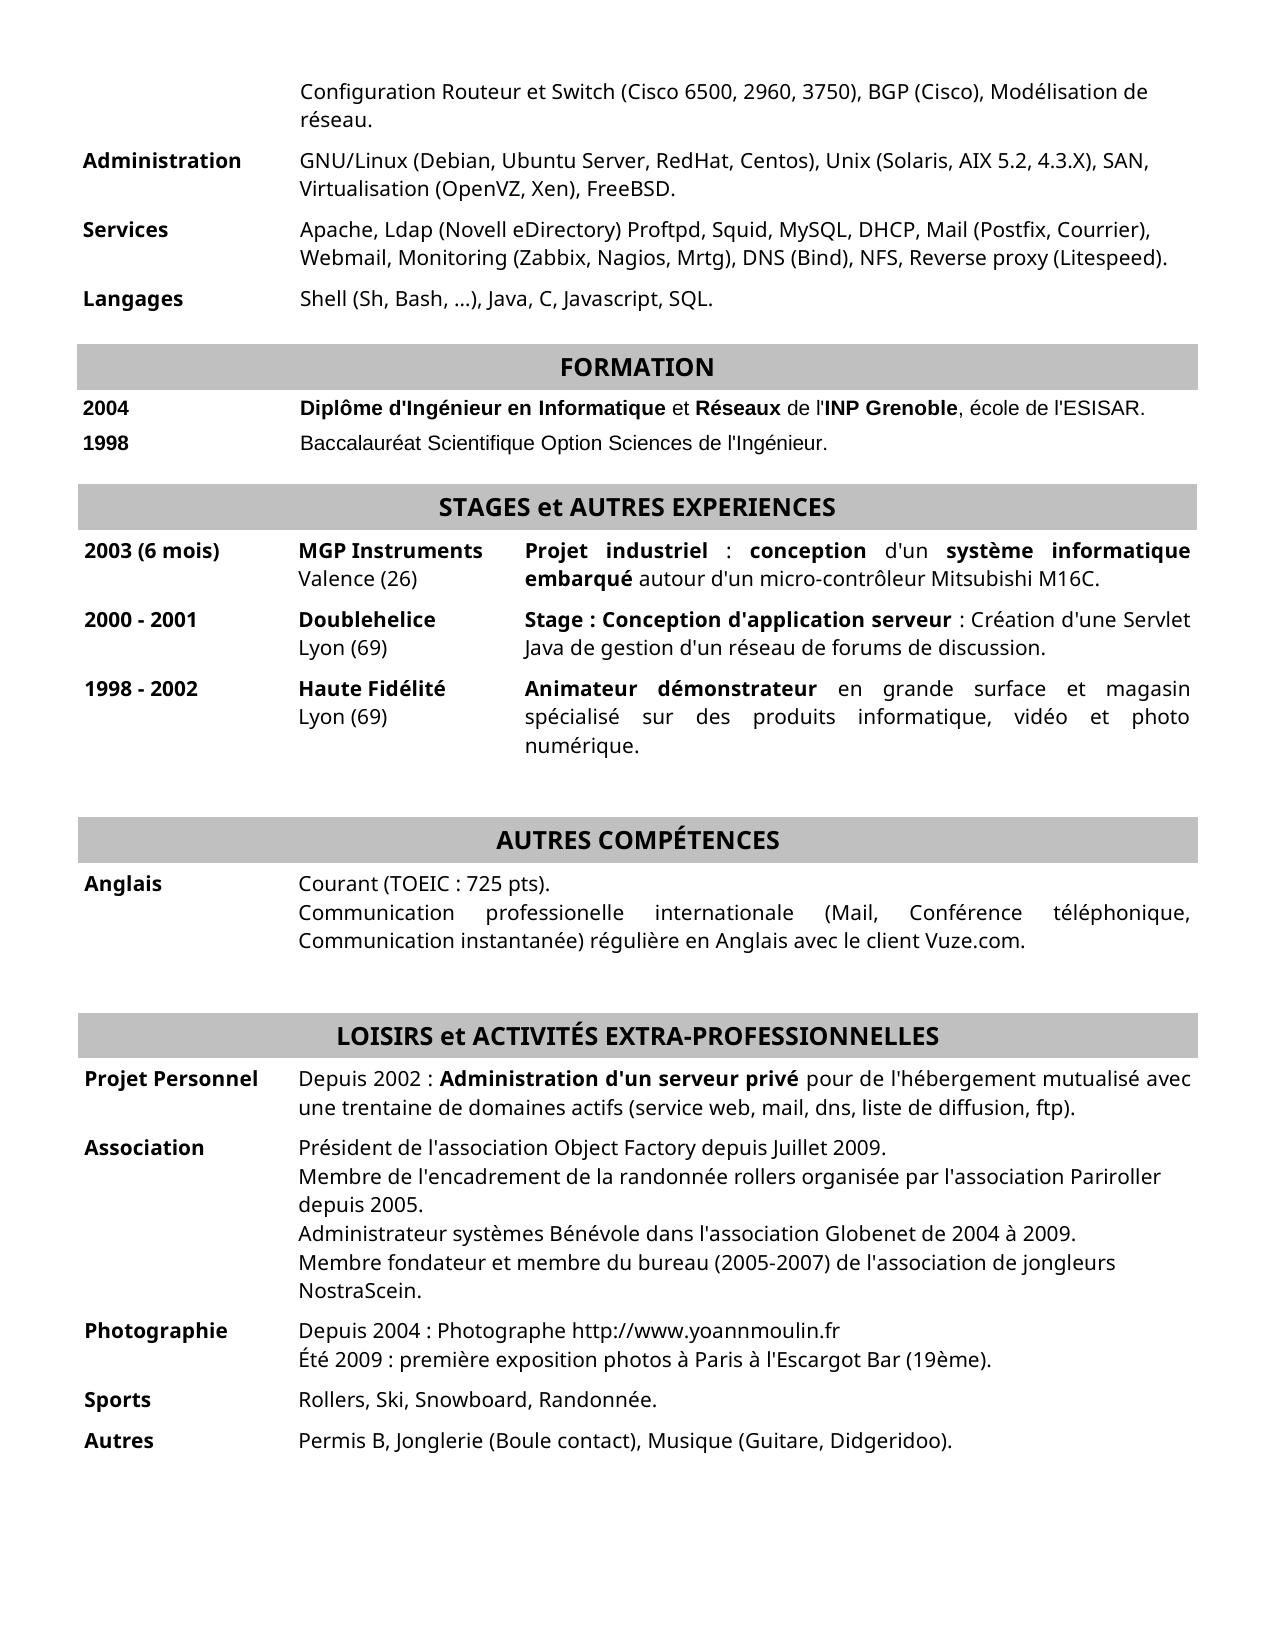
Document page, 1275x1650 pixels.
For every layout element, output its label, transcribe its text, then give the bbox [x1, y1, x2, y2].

table_cell Haute Fidélité Lyon (69) [292, 668, 519, 765]
table_cell Photographie [78, 1311, 292, 1379]
table_cell Langages [77, 278, 294, 318]
table_cell MGP Instruments Valence (26) [292, 530, 519, 599]
table_cell Anglais [78, 863, 292, 961]
table_cell Projet Personnel [78, 1059, 292, 1127]
table_cell Depuis 2004 : Photographe http://www.yoannmoulin.fr Été 2009 : première exposition photos à Paris à l'Escargot Bar (19ème). [292, 1311, 1198, 1379]
table_cell Rollers, Ski, Snowboard, Randonnée. [292, 1380, 1198, 1420]
table_cell [77, 71, 294, 140]
table_cell Président de l'association Object Factory depuis Juillet 2009. Membre de l'encadrement de la randonnée rollers organisée par l'association Pariroller depuis 2005. Administrateur systèmes Bénévole dans l'association Globenet de 2004 à 2009. Membre fondateur et membre du bureau (2005-2007) de l'association de jongleurs NostraScein. [292, 1128, 1198, 1311]
table_header LOISIRS et ACTIVITÉS EXTRA-PROFESSIONNELLES [78, 1013, 1198, 1058]
table_cell Administration [77, 140, 294, 209]
table_cell Configuration Routeur et Switch (Cisco 6500, 2960, 3750), BGP (Cisco), Modélisation de réseau. [294, 71, 1197, 140]
table_cell Doublehelice Lyon (69) [292, 599, 519, 668]
table_cell 2003 (6 mois) [78, 530, 292, 599]
table_cell Courant (TOEIC : 725 pts). Communication professionelle internationale (Mail, Conférence téléphonique, Communication instantanée) régulière en Anglais avec le client Vuze.com. [292, 863, 1198, 961]
table_cell GNU/Linux (Debian, Ubuntu Server, RedHat, Centos), Unix (Solaris, AIX 5.2, 4.3.X), SAN, Virtualisation (OpenVZ, Xen), FreeBSD. [294, 140, 1197, 209]
table_header FORMATION [77, 344, 1198, 390]
table_cell Apache, Ldap (Novell eDirectory) Proftpd, Squid, MySQL, DHCP, Mail (Postfix, Courrier), Webmail, Monitoring (Zabbix, Nagios, Mrtg), DNS (Bind), NFS, Reverse proxy (Litespeed). [294, 209, 1197, 278]
table_cell 2004 [77, 390, 294, 425]
table_cell Depuis 2002 : Administration d'un serveur privé pour de l'hébergement mutualisé avec une trentaine de domaines actifs (service web, mail, dns, liste de diffusion, ftp). [292, 1059, 1198, 1127]
table_header AUTRES COMPÉTENCES [78, 817, 1198, 863]
table_header STAGES et AUTRES EXPERIENCES [78, 484, 1197, 530]
table_cell Diplôme d'Ingénieur en Informatique et Réseaux de l'INP Grenoble, école de l'ESISAR. [294, 390, 1198, 425]
table_cell Animateur démonstrateur en grande surface et magasin spécialisé sur des produits informatique, vidéo et photo numérique. [519, 668, 1197, 765]
table_cell Sports [78, 1380, 292, 1420]
table_cell Association [78, 1128, 292, 1311]
table_cell 2000 - 2001 [78, 599, 292, 668]
table_cell Projet industriel : conception d'un système informatique embarqué autour d'un micro-contrôleur Mitsubishi M16C. [519, 530, 1197, 599]
table_cell 1998 [77, 425, 294, 461]
table_cell Shell (Sh, Bash, …), Java, C, Javascript, SQL. [294, 278, 1197, 318]
table_cell Services [77, 209, 294, 278]
table_cell Stage : Conception d'application serveur : Création d'une Servlet Java de gestion d'un réseau de forums de discussion. [519, 599, 1197, 668]
table_cell Autres [78, 1420, 292, 1460]
table_cell Baccalauréat Scientifique Option Sciences de l'Ingénieur. [294, 425, 1198, 461]
table_cell 1998 - 2002 [78, 668, 292, 765]
table_cell Permis B, Jonglerie (Boule contact), Musique (Guitare, Didgeridoo). [292, 1420, 1198, 1460]
